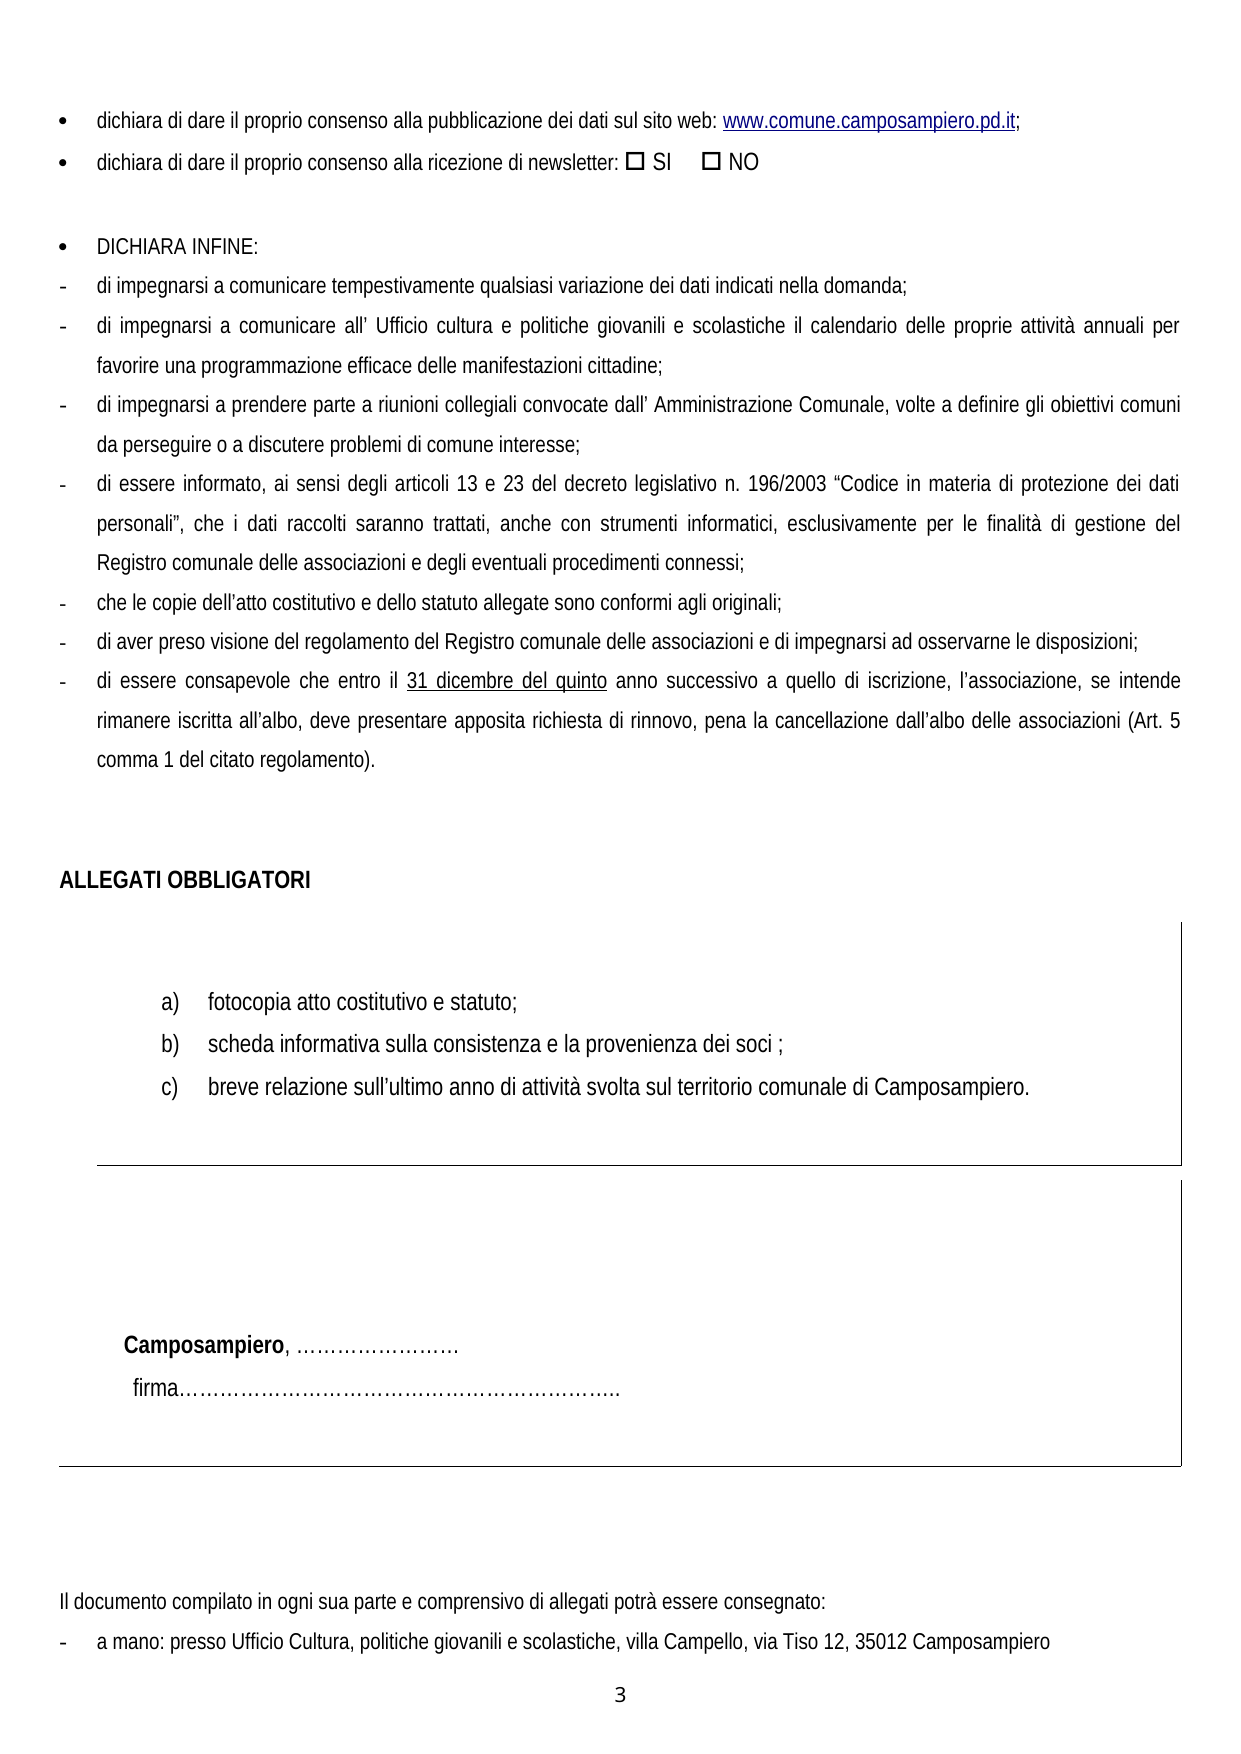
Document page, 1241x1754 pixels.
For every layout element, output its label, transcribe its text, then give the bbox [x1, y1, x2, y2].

subtitle ALLEGATI OBBLIGATORI [59, 865, 1181, 893]
list scheda informativa sulla consistenza e la provenienza dei soci ; [97, 965, 1181, 1008]
list breve relazione sull’ultimo anno di attività svolta sul territorio comunale di Camposampiero. [97, 1008, 1181, 1165]
list di impegnarsi a comunicare all’ Ufficio cultura e politiche giovanili e scolastiche il calendario delle proprie attività annuali per favorire una programmazione efficace delle manifestazioni cittadine; [59, 312, 1181, 378]
list dichiara di dare il proprio consenso alla ricezione di newsletter:  SI  NO [59, 147, 1181, 176]
list a mano: presso Ufficio Cultura, politiche giovanili e scolastiche, villa Campello, via Tiso 12, 35012 Camposampiero [59, 1628, 1181, 1654]
list dichiara di dare il proprio consenso alla pubblicazione dei dati sul sito web: www.comune.camposampiero.pd.it; [59, 107, 1181, 133]
list che le copie dell’atto costitutivo e dello statuto allegate sono conformi agli originali; [59, 588, 1181, 615]
list di aver preso visione del regolamento del Registro comunale delle associazioni e di impegnarsi ad osservarne le disposizioni; [59, 628, 1181, 654]
text Il documento compilato in ogni sua parte e comprensivo di allegati potrà essere consegnato: [59, 1588, 1181, 1614]
list fotocopia atto costitutivo e statuto; [97, 922, 1181, 965]
list di essere informato, ai sensi degli articoli 13 e 23 del decreto legislativo n. 196/2003 “Codice in materia di protezione dei dati personali”, che i dati raccolti saranno trattati, anche con strumenti informatici, esclusivamente per le finalità di gestione del Registro comunale delle associazioni e degli eventuali procedimenti connessi; [59, 470, 1181, 575]
list di impegnarsi a comunicare tempestivamente qualsiasi variazione dei dati indicati nella domanda; [59, 272, 1181, 299]
list di impegnarsi a prendere parte a riunioni collegiali convocate dall’ Amministrazione Comunale, volte a definire gli obiettivi comuni da perseguire o a discutere problemi di comune interesse; [59, 391, 1181, 457]
list di essere consapevole che entro il 31 dicembre del quinto anno successivo a quello di iscrizione, l’associazione, se intende rimanere iscritta all’albo, deve presentare apposita richiesta di rinnovo, pena la cancellazione dall’albo delle associazioni (Art. 5 comma 1 del citato regolamento). [59, 667, 1181, 773]
list DICHIARA INFINE: [59, 233, 1181, 259]
text Camposampiero, …………………… firma……………………………………………………….. [59, 1266, 1181, 1466]
